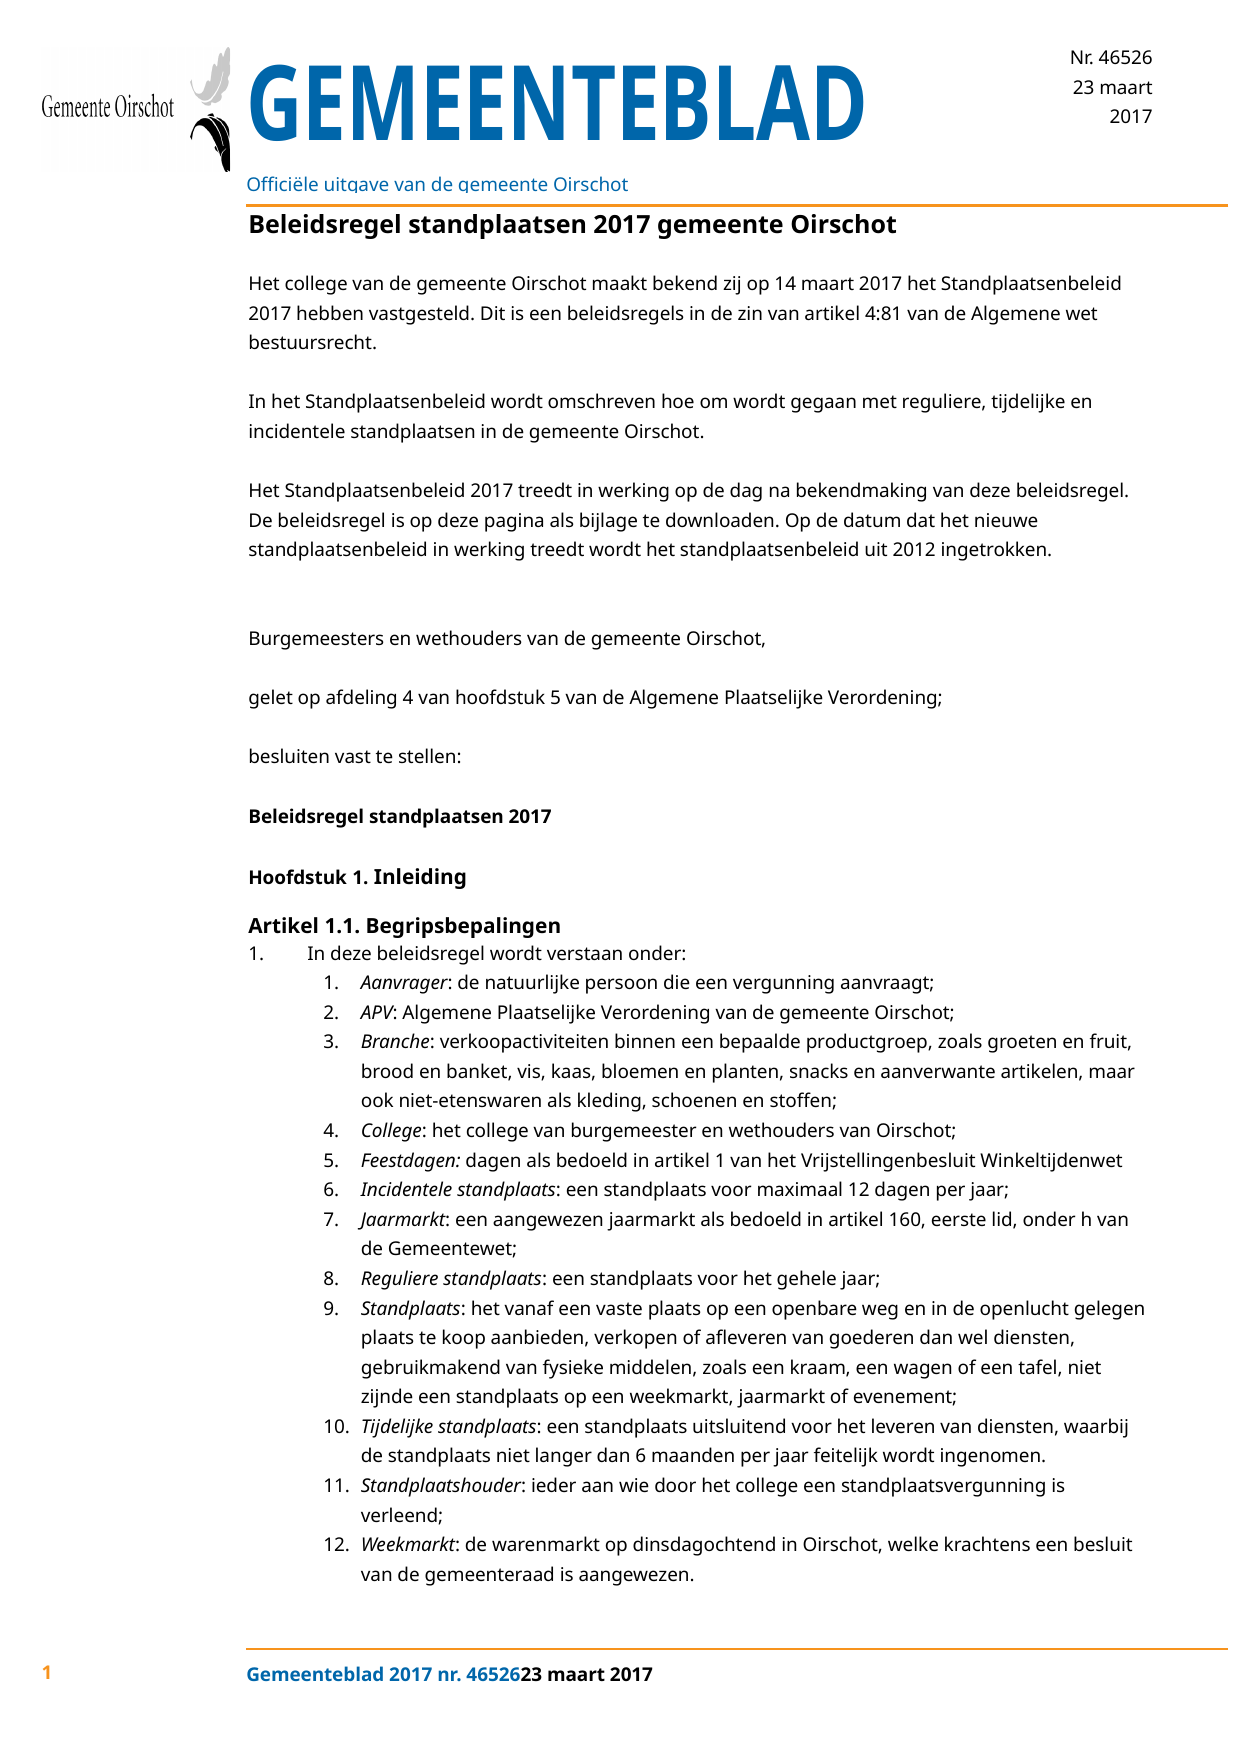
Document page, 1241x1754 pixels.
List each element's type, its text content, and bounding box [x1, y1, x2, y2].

list Branche: verkoopactiviteiten binnen een bepaalde productgroep, zoals groeten en fruit, brood en banket, vis, kaas, bloemen en planten, snacks en aanverwante artikelen, maar ook niet-etenswaren als kleding, schoenen en stoffen; [323, 1028, 1152, 1113]
text gelet op afdeling 4 van hoofdstuk 5 van de Algemene Plaatselijke Verordening; [248, 684, 1152, 710]
list Standplaatshouder: ieder aan wie door het college een standplaatsvergunning is verleend; [323, 1472, 1152, 1527]
list Tijdelijke standplaats: een standplaats uitsluitend voor het leveren van diensten, waarbij de standplaats niet langer dan 6 maanden per jaar feitelijk wordt ingenomen. [323, 1413, 1152, 1468]
list Aanvrager: de natuurlijke persoon die een vergunning aanvraagt; [323, 969, 1152, 995]
list Weekmarkt: de warenmarkt op dinsdagochtend in Oirschot, welke krachtens een besluit van de gemeenteraad is aangewezen. [323, 1531, 1152, 1587]
text Het Standplaatsenbeleid 2017 treedt in werking op de dag na bekendmaking van deze beleidsregel. [248, 477, 1152, 503]
text Het college van de gemeente Oirschot maakt bekend zij op 14 maart 2017 het Standplaatsenbeleid 2017 hebben vastgesteld. Dit is een beleidsregels in de zin van artikel 4:81 van de Algemene wet bestuursrecht. [248, 270, 1152, 355]
text De beleidsregel is op deze pagina als bijlage te downloaden. Op de datum dat het nieuwe standplaatsenbeleid in werking treedt wordt het standplaatsenbeleid uit 2012 ingetrokken. [248, 507, 1152, 562]
list Reguliere standplaats: een standplaats voor het gehele jaar; [323, 1265, 1152, 1291]
list Jaarmarkt: een aangewezen jaarmarkt als bedoeld in artikel 160, eerste lid, onder h van de Gemeentewet; [323, 1206, 1152, 1261]
text Beleidsregel standplaatsen 2017 gemeente Oirschot [248, 207, 1152, 241]
text besluiten vast te stellen: [248, 744, 1152, 769]
text In het Standplaatsenbeleid wordt omschreven hoe om wordt gegaan met reguliere, tijdelijke en incidentele standplaatsen in de gemeente Oirschot. [248, 389, 1152, 444]
list Feestdagen: dagen als bedoeld in artikel 1 van het Vrijstellingenbesluit Winkeltijdenwet [323, 1147, 1152, 1172]
picture [41, 47, 231, 172]
text Hoofdstuk 1. Inleiding [248, 862, 1152, 890]
text Beleidsregel standplaatsen 2017 [248, 803, 1152, 828]
list College: het college van burgemeester en wethouders van Oirschot; [323, 1117, 1152, 1143]
list APV: Algemene Plaatselijke Verordening van de gemeente Oirschot; [323, 999, 1152, 1024]
list Standplaats: het vanaf een vaste plaats op een openbare weg en in de openlucht gelegen plaats te koop aanbieden, verkopen of afleveren van goederen dan wel diensten, gebruikmakend van fysieke middelen, zoals een kraam, een wagen of een tafel, niet zijnde een standplaats op een weekmarkt, jaarmarkt of evenement; [323, 1295, 1152, 1409]
text Burgemeesters en wethouders van de gemeente Oirschot, [248, 625, 1152, 651]
list In deze beleidsregel wordt verstaan onder: [248, 940, 1152, 965]
text Artikel 1.1. Begripsbepalingen [248, 911, 1152, 940]
list Incidentele standplaats: een standplaats voor maximaal 12 dagen per jaar; [323, 1176, 1152, 1202]
